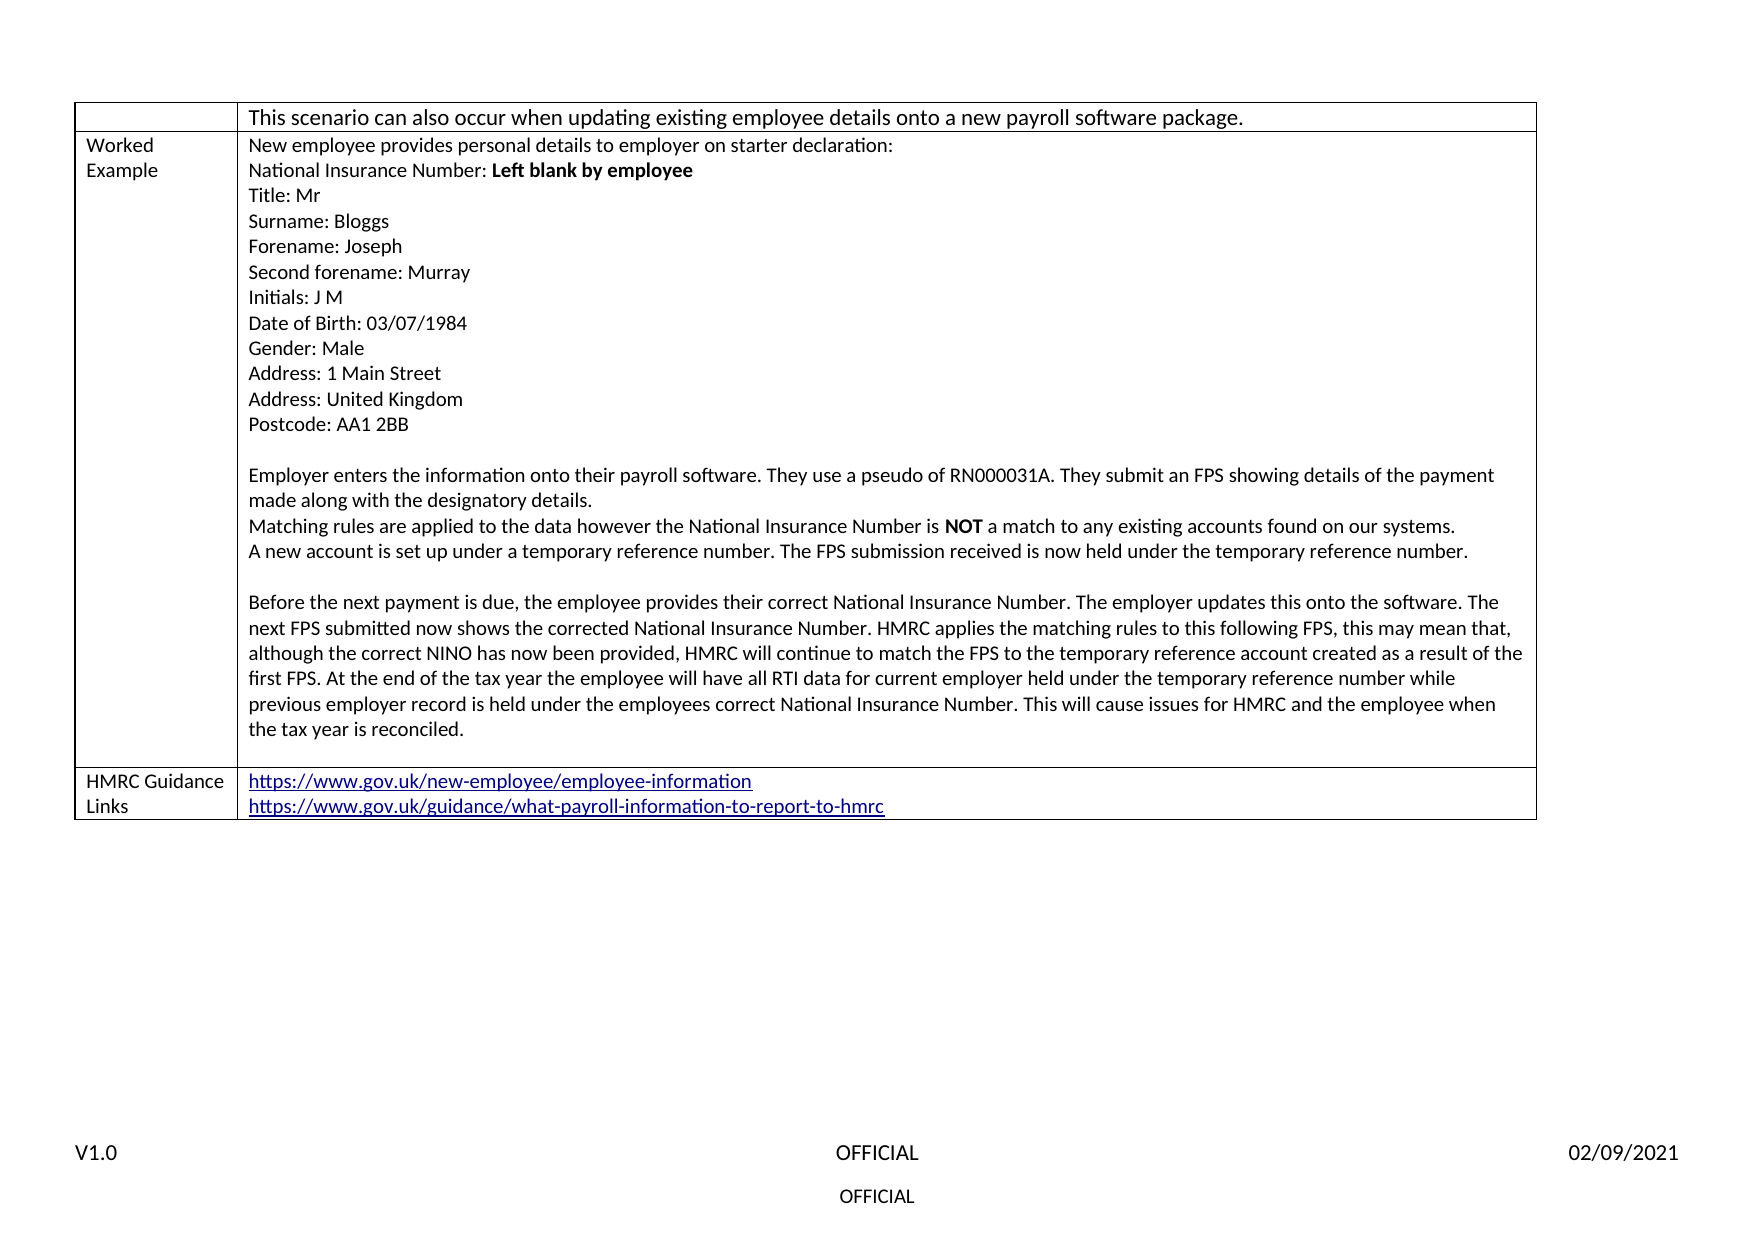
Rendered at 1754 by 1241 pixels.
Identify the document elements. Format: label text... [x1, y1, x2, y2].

table_cell [76, 103, 237, 131]
table_cell New employee provides personal details to employer on starter declaration: National Insurance Number: Left blank by employee Title: Mr Surname: Bloggs Forename: Joseph Second forename: Murray Initials: J M Date of Birth: 03/07/1984 Gender: Male Address: 1 Main Street Address: United Kingdom Postcode: AA1 2BB Employer enters the information onto their payroll software. They use a pseudo of RN000031A. They submit an FPS showing details of the payment made along with the designatory details. Matching rules are applied to the data however the National Insurance Number is NOT a match to any existing accounts found on our systems. A new account is set up under a temporary reference number. The FPS submission received is now held under the temporary reference number. Before the next payment is due, the employee provides their correct National Insurance Number. The employer updates this onto the software. The next FPS submitted now shows the corrected National Insurance Number. HMRC applies the matching rules to this following FPS, this may mean that, although the correct NINO has now been provided, HMRC will continue to match the FPS to the temporary reference account created as a result of the first FPS. At the end of the tax year the employee will have all RTI data for current employer held under the temporary reference number while previous employer record is held under the employees correct National Insurance Number. This will cause issues for HMRC and the employee when the tax year is reconciled. [238, 132, 1536, 767]
table_cell This scenario can also occur when updating existing employee details onto a new payroll software package. [238, 103, 1536, 131]
table_cell HMRC Guidance Links [76, 768, 237, 819]
table_cell Worked Example [76, 132, 237, 767]
table_cell https://www.gov.uk/new-employee/employee-information https://www.gov.uk/guidance/what-payroll-information-to-report-to-hmrc [238, 768, 1536, 819]
